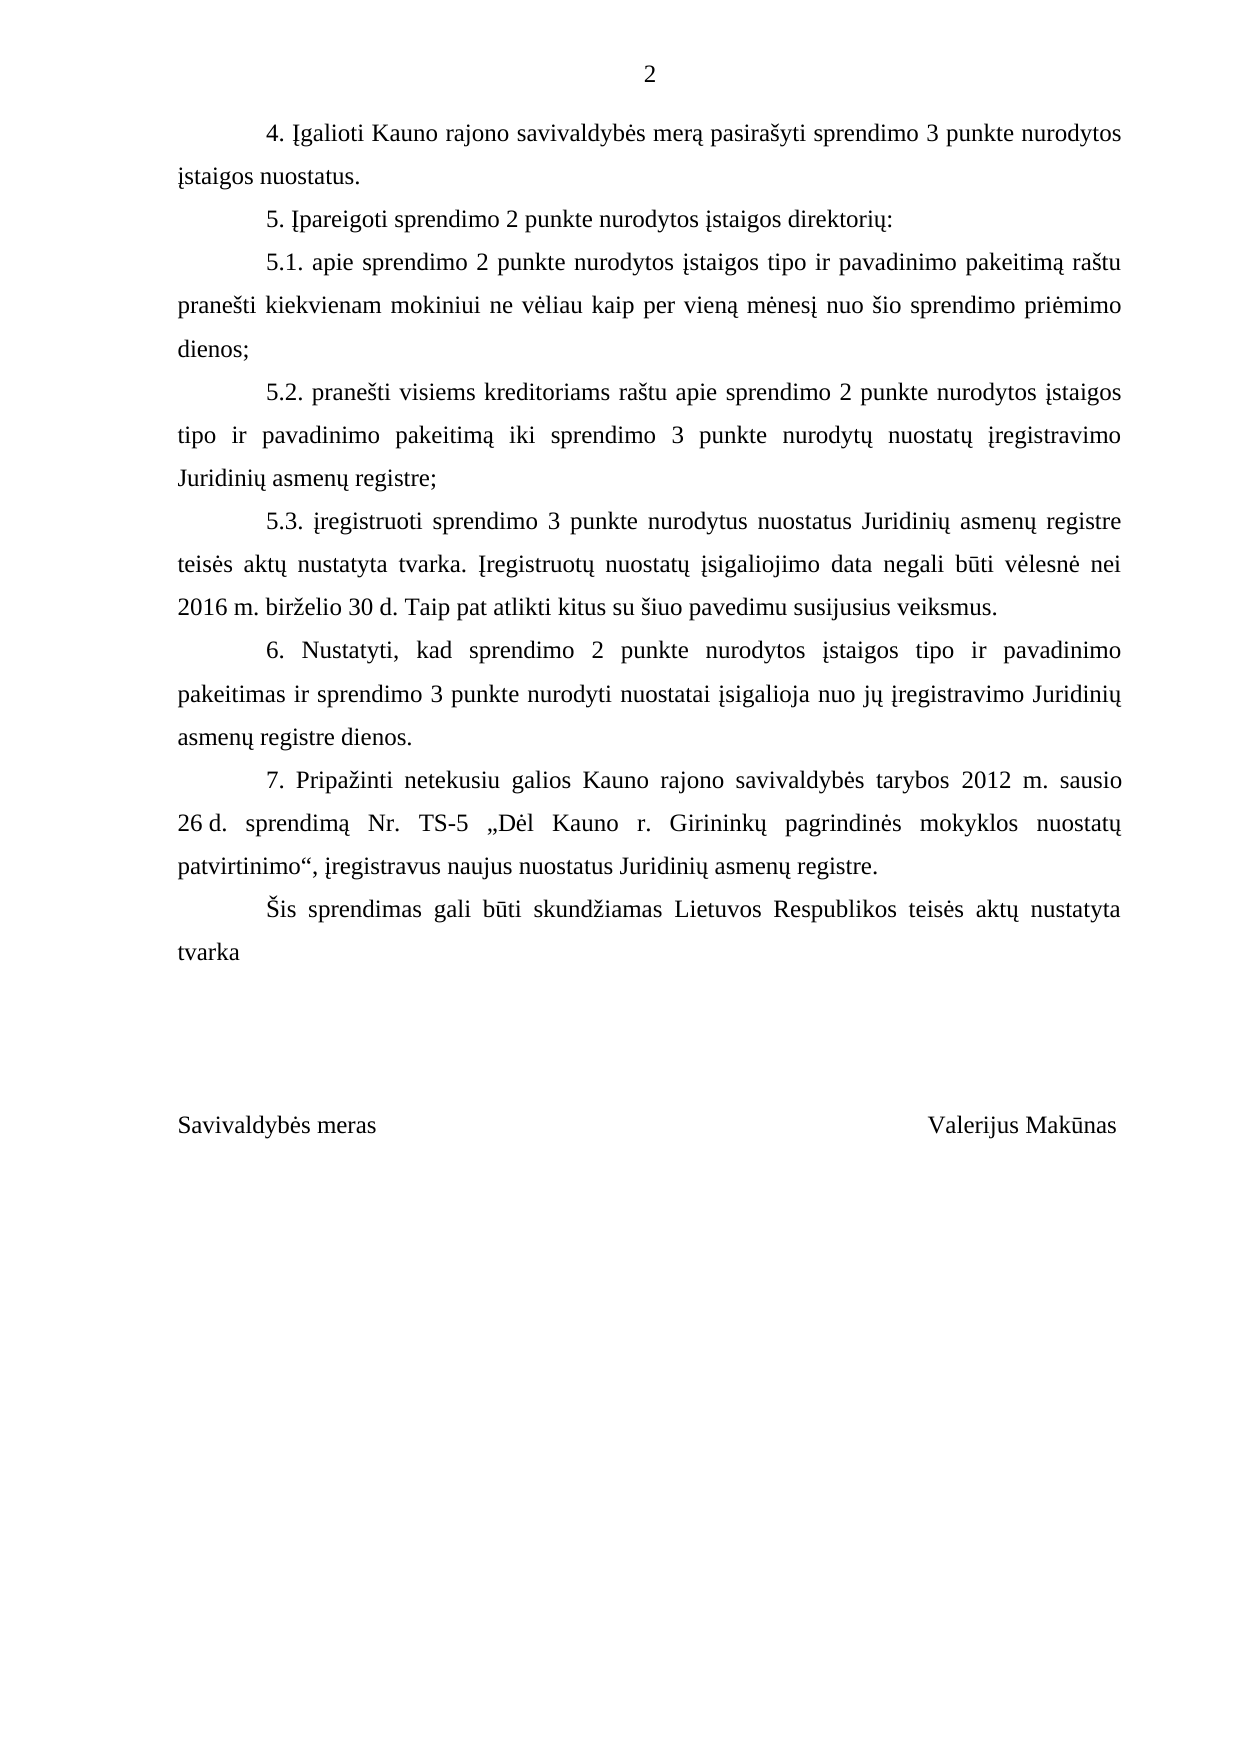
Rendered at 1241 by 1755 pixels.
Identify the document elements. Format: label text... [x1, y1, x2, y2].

text 5. Įpareigoti sprendimo 2 punkte nurodytos įstaigos direktorių: [177, 204, 1122, 233]
text Šis sprendimas gali būti skundžiamas Lietuvos Respublikos teisės aktų nustatyta tvarka [177, 894, 1122, 966]
text 7. Pripažinti netekusiu galios Kauno rajono savivaldybės tarybos 2012 m. sausio 26 d. sprendimą Nr. TS-5 „Dėl Kauno r. Girininkų pagrindinės mokyklos nuostatų patvirtinimo“, įregistravus naujus nuostatus Juridinių asmenų registre. [177, 765, 1122, 880]
text 4. Įgalioti Kauno rajono savivaldybės merą pasirašyti sprendimo 3 punkte nurodytos įstaigos nuostatus. [177, 118, 1122, 190]
text 6. Nustatyti, kad sprendimo 2 punkte nurodytos įstaigos tipo ir pavadinimo pakeitimas ir sprendimo 3 punkte nurodyti nuostatai įsigalioja nuo jų įregistravimo Juridinių asmenų registre dienos. [177, 636, 1122, 751]
text 5.2. pranešti visiems kreditoriams raštu apie sprendimo 2 punkte nurodytos įstaigos tipo ir pavadinimo pakeitimą iki sprendimo 3 punkte nurodytų nuostatų įregistravimo Juridinių asmenų registre; [177, 377, 1122, 492]
text Savivaldybės meras Valerijus Makūnas [177, 1110, 1122, 1139]
text 5.1. apie sprendimo 2 punkte nurodytos įstaigos tipo ir pavadinimo pakeitimą raštu pranešti kiekvienam mokiniui ne vėliau kaip per vieną mėnesį nuo šio sprendimo priėmimo dienos; [177, 247, 1122, 362]
text 5.3. įregistruoti sprendimo 3 punkte nurodytus nuostatus Juridinių asmenų registre teisės aktų nustatyta tvarka. Įregistruotų nuostatų įsigaliojimo data negali būti vėlesnė nei 2016 m. birželio 30 d. Taip pat atlikti kitus su šiuo pavedimu susijusius veiksmus. [177, 506, 1122, 621]
